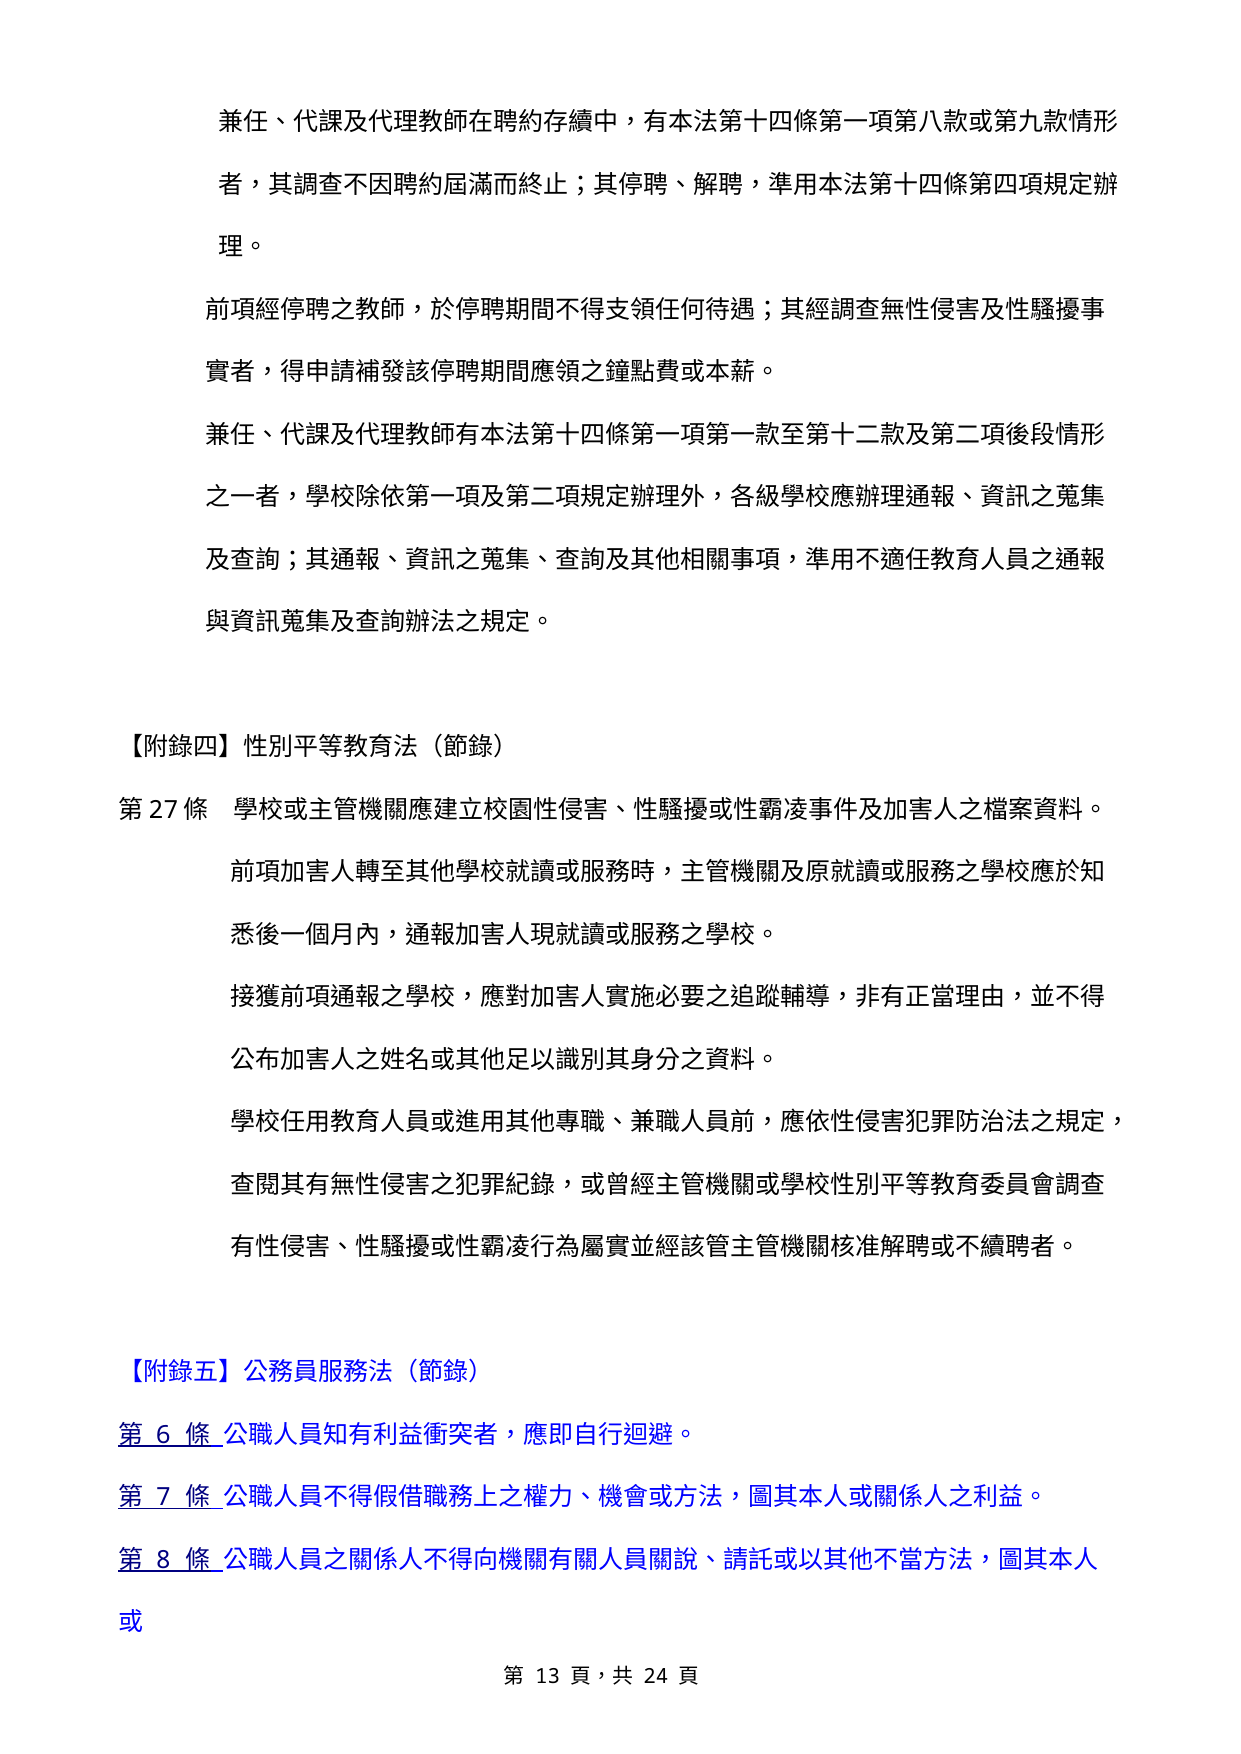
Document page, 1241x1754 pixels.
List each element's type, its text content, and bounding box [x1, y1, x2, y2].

text 前項加害人轉至其他學校就讀或服務時，主管機關及原就讀或服務之學校應於知悉後一個月內，通報加害人現就讀或服務之學校。 [231, 828, 1122, 953]
text 【附錄五】公務員服務法（節錄） [118, 1328, 1122, 1391]
text 前項經停聘之教師，於停聘期間不得支領任何待遇；其經調查無性侵害及性騷擾事實者，得申請補發該停聘期間應領之鐘點費或本薪。 [206, 266, 1122, 391]
text 第 8 條 公職人員之關係人不得向機關有關人員關說、請託或以其他不當方法，圖其本人或 [118, 1516, 1122, 1641]
text 兼任、代課及代理教師有本法第十四條第一項第一款至第十二款及第二項後段情形之一者，學校除依第一項及第二項規定辦理外，各級學校應辦理通報、資訊之蒐集及查詢；其通報、資訊之蒐集、查詢及其他相關事項，準用不適任教育人員之通報與資訊蒐集及查詢辦法之規定。 [206, 391, 1122, 641]
text 兼任、代課及代理教師在聘約存續中，有本法第十四條第一項第八款或第九款情形者，其調查不因聘約屆滿而終止；其停聘、解聘，準用本法第十四條第四項規定辦理。 [218, 78, 1122, 266]
text 第27條 學校或主管機關應建立校園性侵害、性騷擾或性霸凌事件及加害人之檔案資料。 [118, 766, 1122, 828]
text 【附錄四】性別平等教育法（節錄） [118, 703, 1122, 766]
text 第 7 條 公職人員不得假借職務上之權力、機會或方法，圖其本人或關係人之利益。 [118, 1453, 1122, 1516]
text 接獲前項通報之學校，應對加害人實施必要之追蹤輔導，非有正當理由，並不得公布加害人之姓名或其他足以識別其身分之資料。 [231, 953, 1122, 1078]
text 學校任用教育人員或進用其他專職、兼職人員前，應依性侵害犯罪防治法之規定，查閱其有無性侵害之犯罪紀錄，或曾經主管機關或學校性別平等教育委員會調查有性侵害、性騷擾或性霸凌行為屬實並經該管主管機關核准解聘或不續聘者。 [231, 1078, 1122, 1266]
text 第 6 條 公職人員知有利益衝突者，應即自行迴避。 [118, 1391, 1122, 1453]
